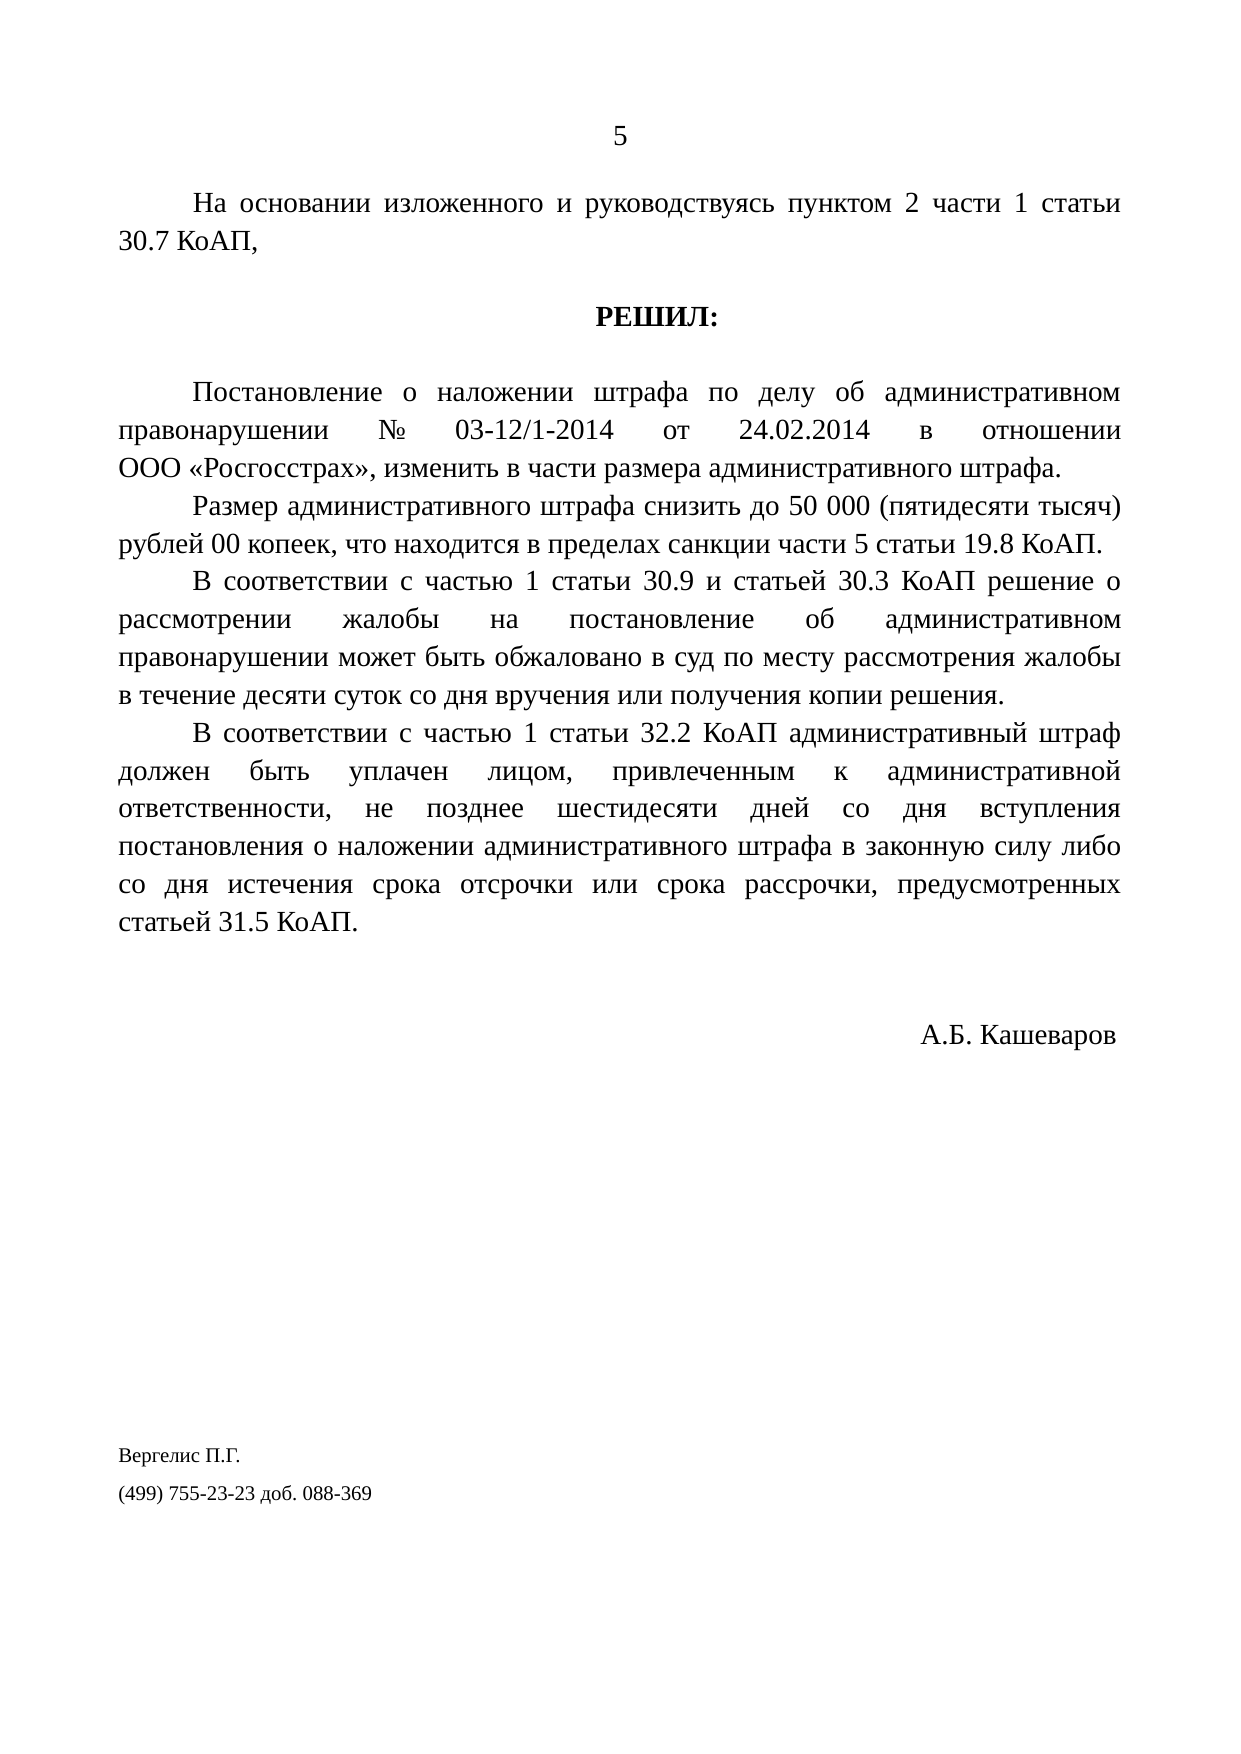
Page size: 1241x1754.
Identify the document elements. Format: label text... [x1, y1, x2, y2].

text В соответствии с частью 1 статьи 30.9 и статьей 30.3 КоАП решение о рассмотрении жалобы на постановление об административном правонарушении может быть обжаловано в суд по месту рассмотрения жалобы в течение десяти суток со дня вручения или получения копии решения. [118, 559, 1122, 711]
text В соответствии с частью 1 статьи 32.2 КоАП административный штраф должен быть уплачен лицом, привлеченным к административной ответственности, не позднее шестидесяти дней со дня вступления постановления о наложении административного штрафа в законную силу либо со дня истечения срока отсрочки или срока рассрочки, предусмотренных статьей 31.5 КоАП. [118, 711, 1122, 937]
text А.Б. Кашеваров [118, 1013, 1122, 1051]
text РЕШИЛ: [118, 294, 1122, 332]
text Размер административного штрафа снизить до 50 000 (пятидесяти тысяч) рублей 00 копеек, что находится в пределах санкции части 5 статьи 19.8 КоАП. [118, 484, 1122, 559]
text (499) 755-23-23 доб. 088-369 [118, 1467, 1122, 1504]
text Вергелис П.Г. [118, 1429, 1122, 1467]
text На основании изложенного и руководствуясь пунктом 2 части 1 статьи 30.7 КоАП, [118, 181, 1122, 257]
text Постановление о наложении штрафа по делу об административном правонарушении № 03-12/1-2014 от 24.02.2014 в отношении ООО «Росгосстрах», изменить в части размера административного штрафа. [118, 370, 1122, 484]
